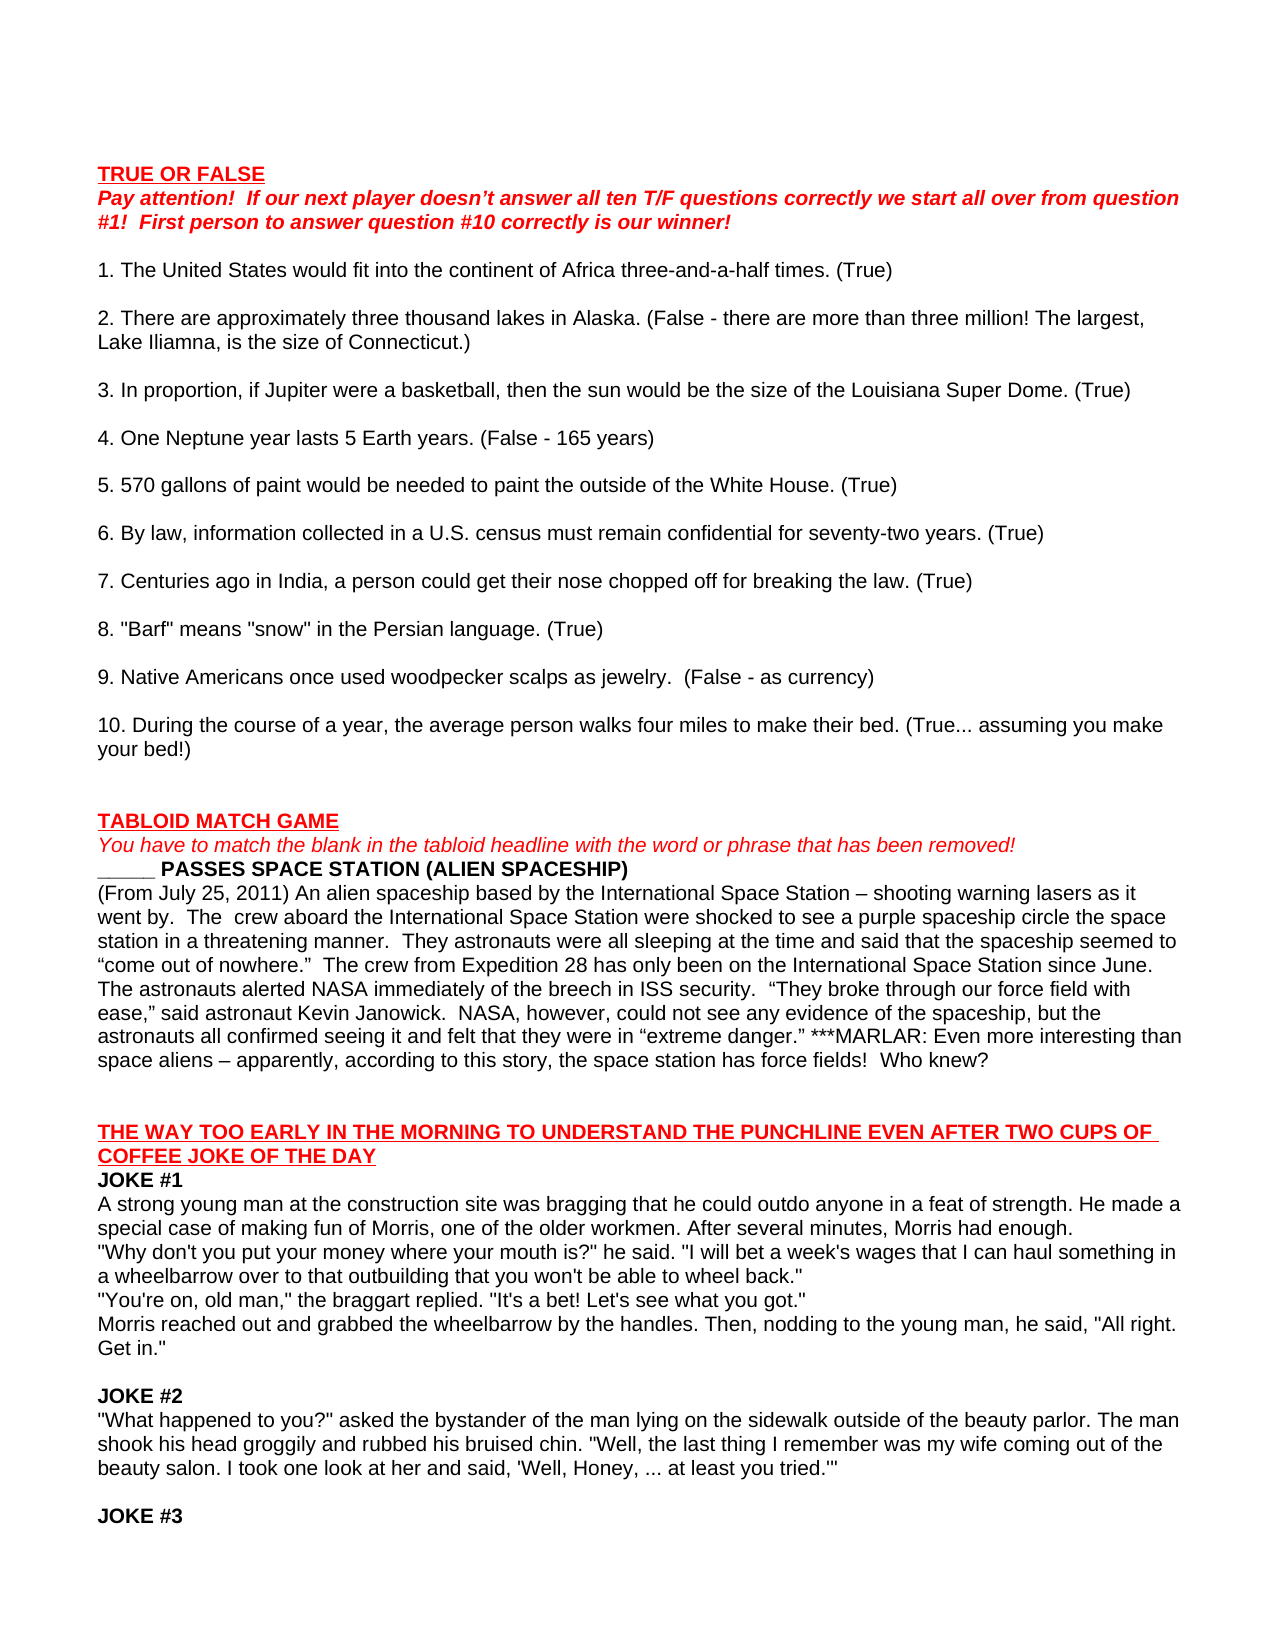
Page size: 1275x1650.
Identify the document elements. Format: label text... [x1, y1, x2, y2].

text TABLOID MATCH GAME [97, 809, 1185, 833]
text THE WAY TOO EARLY IN THE MORNING TO UNDERSTAND THE PUNCHLINE EVEN AFTER TWO CUPS OF COFFEE JOKE OF THE DAY [97, 1120, 1185, 1168]
text You have to match the blank in the tabloid headline with the word or phrase that has been removed! [97, 833, 1185, 857]
text 7. Centuries ago in India, a person could get their nose chopped off for breaking the law. (True) [97, 569, 1185, 593]
text 9. Native Americans once used woodpecker scalps as jewelry. (False - as currency) [97, 665, 1185, 689]
text 5. 570 gallons of paint would be needed to paint the outside of the White House. (True) [97, 473, 1185, 497]
text 6. By law, information collected in a U.S. census must remain confidential for seventy-two years. (True) [97, 521, 1185, 545]
text 3. In proportion, if Jupiter were a basketball, then the sun would be the size of the Louisiana Super Dome. (True) [97, 377, 1185, 401]
text Pay attention! If our next player doesn’t answer all ten T/F questions correctly we start all over from question #1! First person to answer question #10 correctly is our winner! [97, 186, 1185, 234]
text 10. During the course of a year, the average person walks four miles to make their bed. (True... assuming you make your bed!) [97, 713, 1185, 761]
text 4. One Neptune year lasts 5 Earth years. (False - 165 years) [97, 425, 1185, 449]
text (From July 25, 2011) An alien spaceship based by the International Space Station – shooting warning lasers as it went by. The crew aboard the International Space Station were shocked to see a purple spaceship circle the space station in a threatening manner. They astronauts were all sleeping at the time and said that the spaceship seemed to “come out of nowhere.” The crew from Expedition 28 has only been on the International Space Station since June. The astronauts alerted NASA immediately of the breech in ISS security. “They broke through our force field with ease,” said astronaut Kevin Janowick. NASA, however, could not see any evidence of the spaceship, but the astronauts all confirmed seeing it and felt that they were in “extreme danger.” ***MARLAR: Even more interesting than space aliens – apparently, according to this story, the space station has force fields! Who knew? [97, 881, 1185, 1072]
text A strong young man at the construction site was bragging that he could outdo anyone in a feat of strength. He made a special case of making fun of Morris, one of the older workmen. After several minutes, Morris had enough. "Why don't you put your money where your mouth is?" he said. "I will bet a week's wages that I can haul something in a wheelbarrow over to that outbuilding that you won't be able to wheel back." "You're on, old man," the braggart replied. "It's a bet! Let's see what you got." Morris reached out and grabbed the wheelbarrow by the handles. Then, nodding to the young man, he said, "All right. Get in." [97, 1192, 1185, 1360]
text _____ PASSES SPACE STATION (ALIEN SPACESHIP) [97, 857, 1185, 881]
text TRUE OR FALSE [97, 162, 1185, 186]
text "What happened to you?" asked the bystander of the man lying on the sidewalk outside of the beauty parlor. The man shook his head groggily and rubbed his bruised chin. "Well, the last thing I remember was my wife coming out of the beauty salon. I took one look at her and said, 'Well, Honey, ... at least you tried.'" [97, 1408, 1185, 1479]
text JOKE #1 [97, 1168, 1185, 1192]
text 2. There are approximately three thousand lakes in Alaska. (False - there are more than three million! The largest, Lake Iliamna, is the size of Connecticut.) [97, 306, 1185, 353]
text JOKE #2 [97, 1384, 1185, 1408]
text 1. The United States would fit into the continent of Africa three-and-a-half times. (True) [97, 258, 1185, 282]
text JOKE #3 [97, 1503, 1185, 1527]
text 8. "Barf" means "snow" in the Persian language. (True) [97, 617, 1185, 641]
